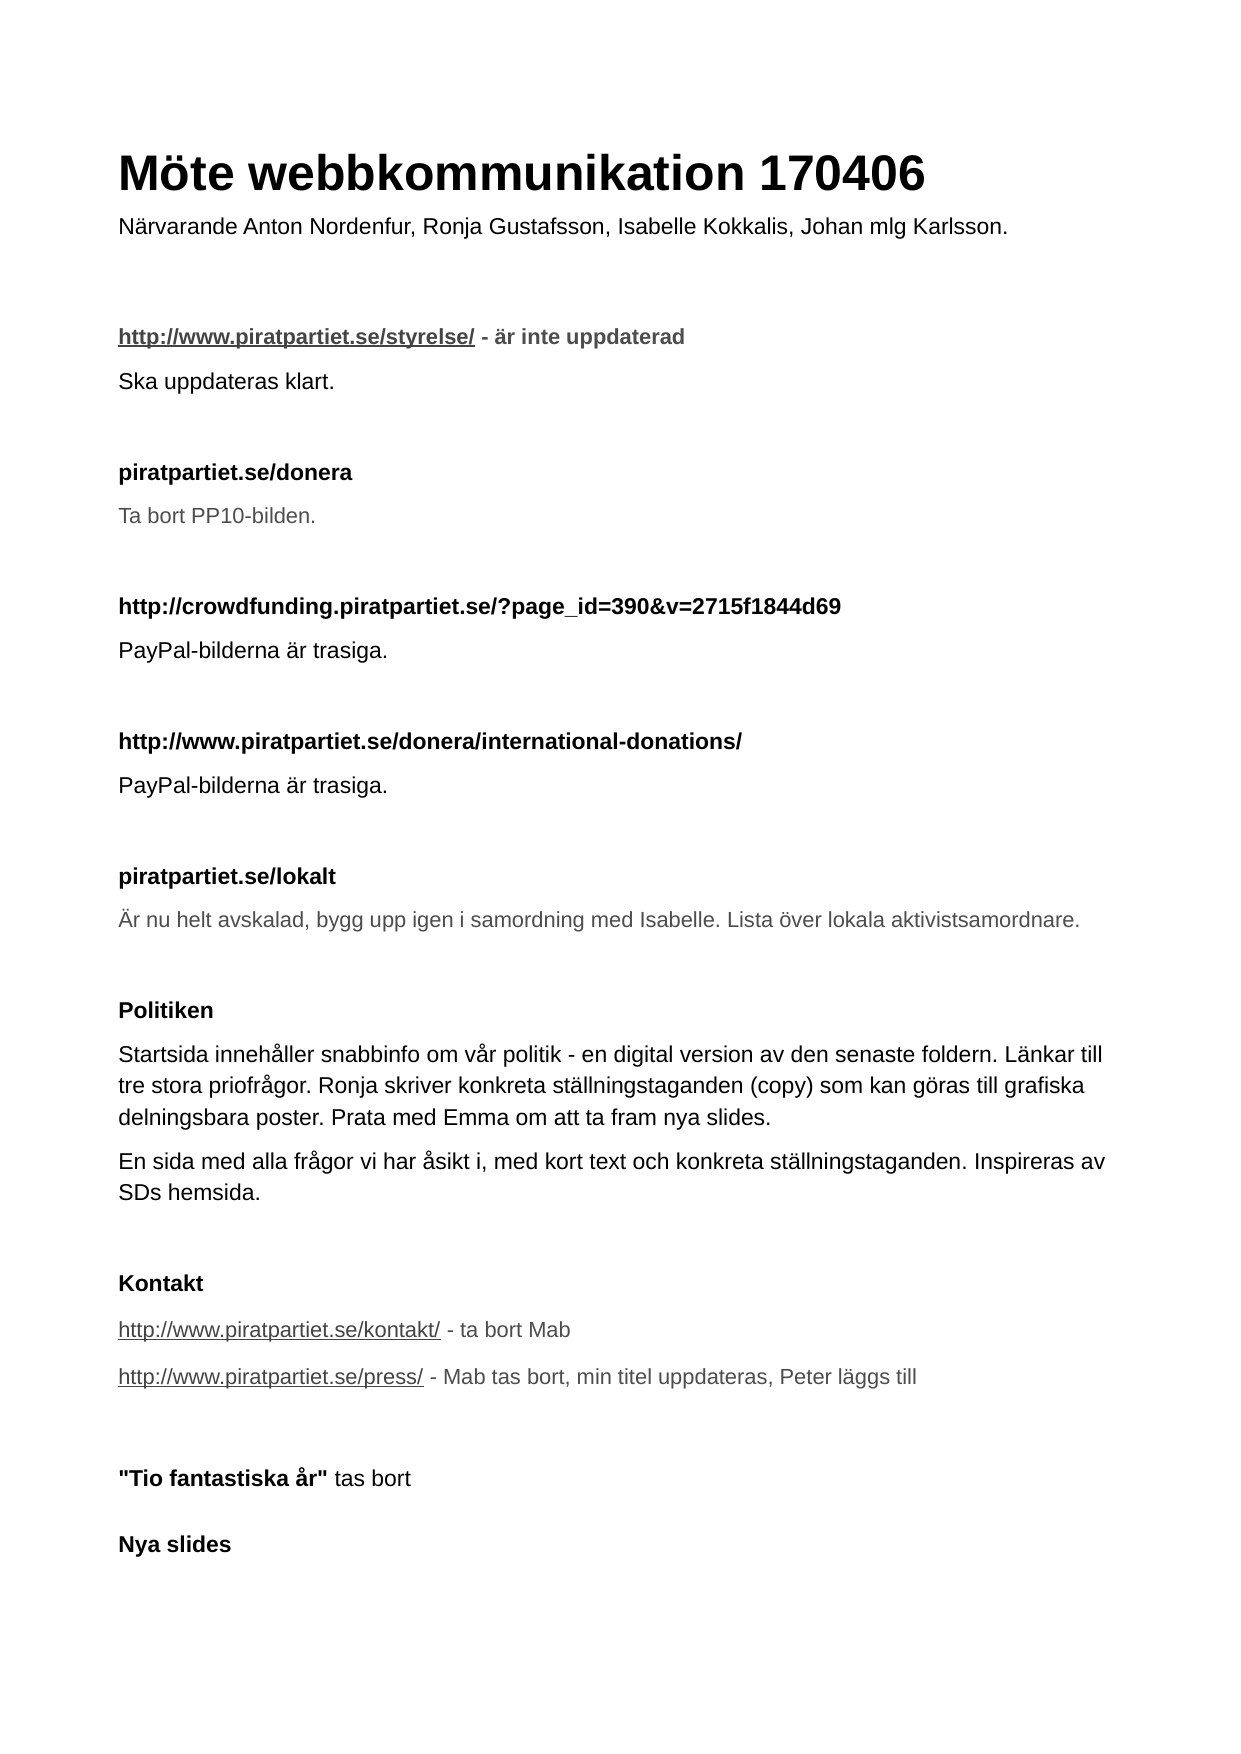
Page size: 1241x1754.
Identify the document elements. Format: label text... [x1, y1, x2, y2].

text piratpartiet.se/lokalt [118, 863, 1122, 889]
text Är nu helt avskalad, bygg upp igen i samordning med Isabelle. Lista över lokala aktivistsamordnare. [118, 907, 1122, 932]
text http://crowdfunding.piratpartiet.se/?page_id=390&v=2715f1844d69 [118, 593, 1122, 619]
text Närvarande Anton Nordenfur, Ronja Gustafsson, Isabelle Kokkalis, Johan mlg Karlsson. [118, 213, 1122, 239]
text PayPal-bilderna är trasiga. [118, 772, 1122, 798]
text http://www.piratpartiet.se/press/ - Mab tas bort, min titel uppdateras, Peter läggs till [118, 1361, 1122, 1390]
text Ta bort PP10-bilden. [118, 503, 1122, 528]
text En sida med alla frågor vi har åsikt i, med kort text och konkreta ställningstaganden. Inspireras av SDs hemsida. [118, 1148, 1122, 1206]
text http://www.piratpartiet.se/donera/international-donations/ [118, 728, 1122, 754]
text Politiken [118, 997, 1122, 1023]
text Ska uppdateras klart. [118, 368, 1122, 394]
text Kontakt [118, 1270, 1122, 1297]
text PayPal-bilderna är trasiga. [118, 637, 1122, 663]
text http://www.piratpartiet.se/kontakt/ - ta bort Mab [118, 1314, 1122, 1343]
text http://www.piratpartiet.se/styrelse/ - är inte uppdaterad [118, 321, 1122, 349]
text piratpartiet.se/donera [118, 459, 1122, 485]
subtitle Möte webbkommunikation 170406 [118, 143, 1122, 201]
text "Tio fantastiska år" tas bort [118, 1465, 1122, 1491]
text Startsida innehåller snabbinfo om vår politik - en digital version av den senaste foldern. Länkar till tre stora priofrågor. Ronja skriver konkreta ställningstaganden (copy) som kan göras till grafiska delningsbara poster. Prata med Emma om att ta fram nya slides. [118, 1041, 1122, 1130]
text Nya slides [118, 1531, 1122, 1557]
